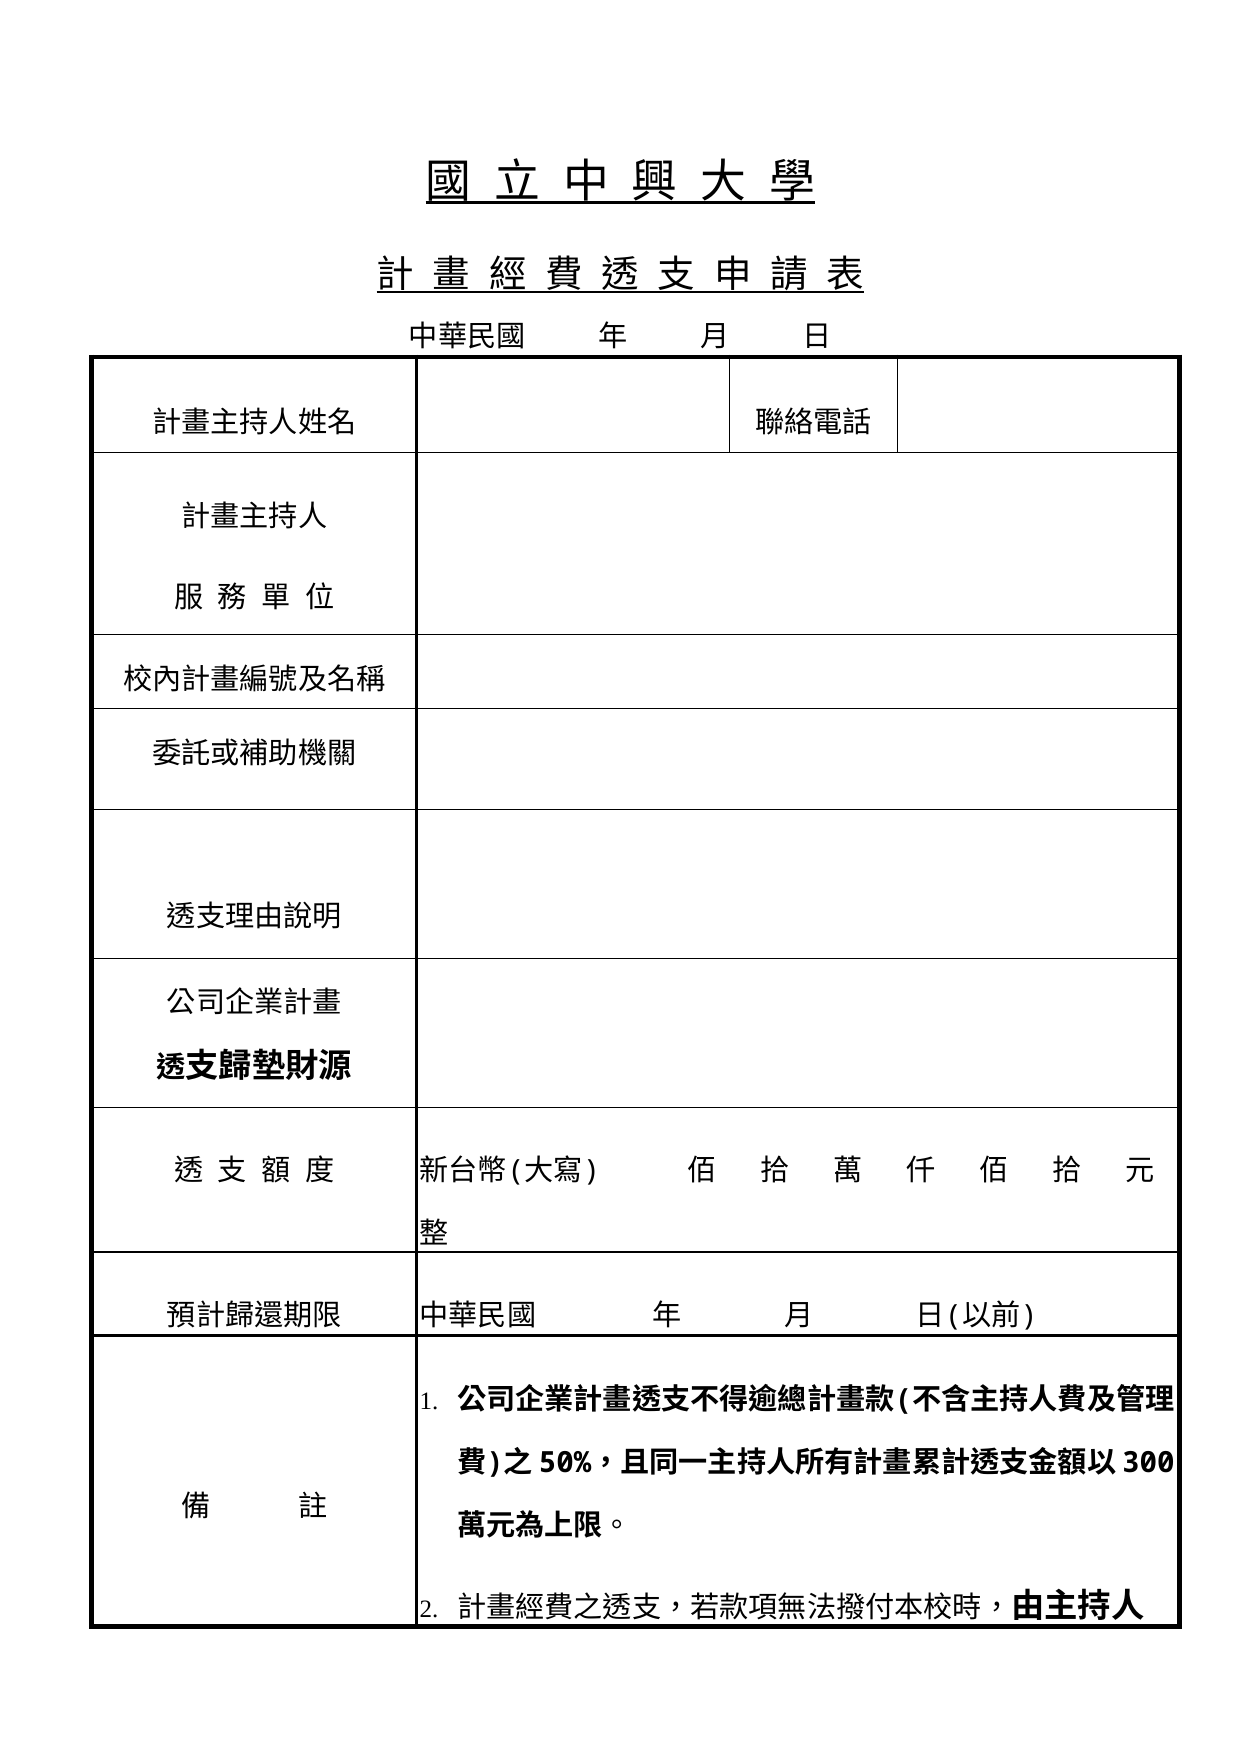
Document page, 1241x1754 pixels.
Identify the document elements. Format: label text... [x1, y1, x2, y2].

table_cell [418, 810, 1177, 957]
table_cell 公司企業計畫 透支歸墊財源 [94, 959, 415, 1107]
text 中華民國 年 月 日 [89, 292, 1152, 354]
table_cell [418, 709, 1177, 808]
table_header 計畫主持人姓名 [94, 359, 415, 452]
table_header [418, 359, 729, 452]
text 國 立 中 興 大 學 [89, 104, 1152, 229]
table_cell 透 支 額 度 [94, 1108, 415, 1251]
table_cell 備 註 [94, 1337, 415, 1624]
table_cell [418, 635, 1177, 708]
table_cell [418, 453, 1177, 634]
table_cell 透支理由說明 [94, 810, 415, 957]
table_cell 預計歸還期限 [94, 1253, 415, 1334]
table_header [898, 359, 1177, 452]
table_cell [418, 959, 1177, 1107]
table_cell 新台幣(大寫) 佰 拾 萬 仟 佰 拾 元整 [418, 1108, 1177, 1251]
table_cell 委託或補助機關 [94, 709, 415, 808]
table_cell 校內計畫編號及名稱 [94, 635, 415, 708]
table_cell 計畫主持人 服 務 單 位 [94, 453, 415, 634]
table_cell 中華民國 年 月 日(以前) [418, 1253, 1177, 1334]
table_header 聯絡電話 [730, 359, 897, 452]
text 計 畫 經 費 透 支 申 請 表 [89, 229, 1152, 292]
table_cell 公司企業計畫透支不得逾總計畫款(不含主持人費及管理費)之50%，且同一主持人所有計畫累計透支金額以300萬元為上限。 計畫經費之透支，若款項無法撥付本校時，由主持人負責歸還。 透支款應於計畫結束3個月內歸墊，逾期主計室得逕行開製傳票收回透支計畫款。 4. 本表奉准後送主計室登錄。 [418, 1337, 1177, 1624]
